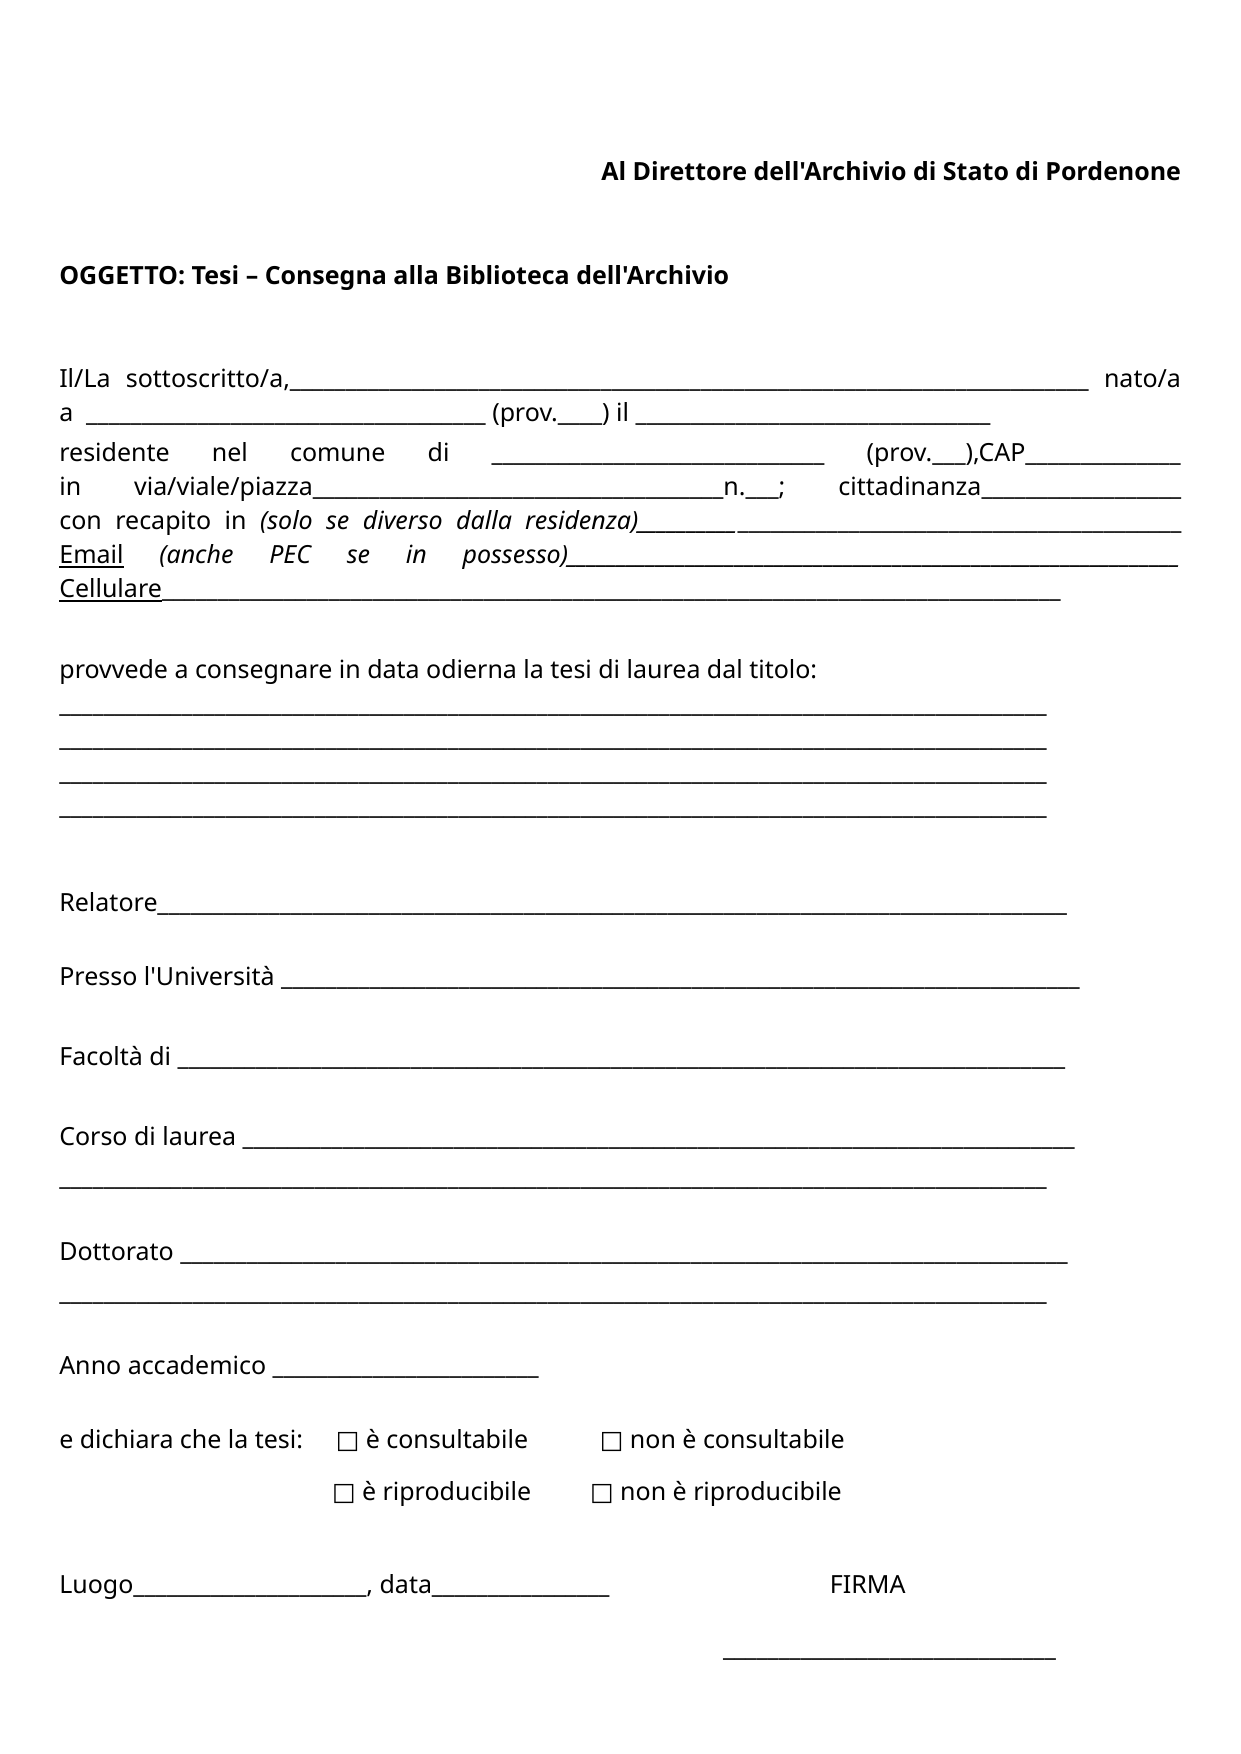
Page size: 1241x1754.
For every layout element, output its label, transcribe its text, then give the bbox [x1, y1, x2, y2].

text provvede a consegnare in data odierna la tesi di laurea dal titolo: [59, 652, 1181, 686]
text Dottorato ________________________________________________________________________________ [59, 1233, 1181, 1267]
text Relatore__________________________________________________________________________________ [59, 884, 1181, 919]
text _________________________________________________________________________________________ [59, 788, 1181, 822]
text Luogo_____________________, data________________ FIRMA [59, 1567, 1181, 1601]
text OGGETTO: Tesi – Consegna alla Biblioteca dell'Archivio [59, 257, 1181, 291]
text Facoltà di ________________________________________________________________________________ [59, 1039, 1181, 1073]
text _________________________________________________________________________________________ [59, 686, 1181, 720]
text _________________________________________________________________________________________ [59, 720, 1181, 754]
text □ è riproducibile □ non è riproducibile [59, 1474, 1181, 1508]
text _________________________________________________________________________________________ [59, 1273, 1181, 1307]
text ______________________________ [59, 1629, 1181, 1663]
text Al Direttore dell'Archivio di Stato di Pordenone [59, 154, 1181, 188]
text Presso l'Università ________________________________________________________________________ [59, 959, 1181, 993]
text e dichiara che la tesi: □ è consultabile □ non è consultabile [59, 1422, 1181, 1456]
text _________________________________________________________________________________________ [59, 754, 1181, 788]
text Corso di laurea ___________________________________________________________________________ [59, 1119, 1181, 1153]
text residente nel comune di ______________________________ (prov.___),CAP______________ in via/viale/piazza_____________________________________n.___; cittadinanza__________________ con recapito in (solo se diverso dalla residenza)__________________________________________________ Email (anche PEC se in possesso)______________________________________________________________ Cellulare_________________________________________________________________________________ [59, 435, 1181, 605]
text _________________________________________________________________________________________ [59, 1159, 1181, 1193]
text Anno accademico ________________________ [59, 1313, 1181, 1381]
text Il/La sottoscritto/a,________________________________________________________________________ nato/a a ____________________________________ (prov.____) il ________________________________ [59, 361, 1181, 429]
